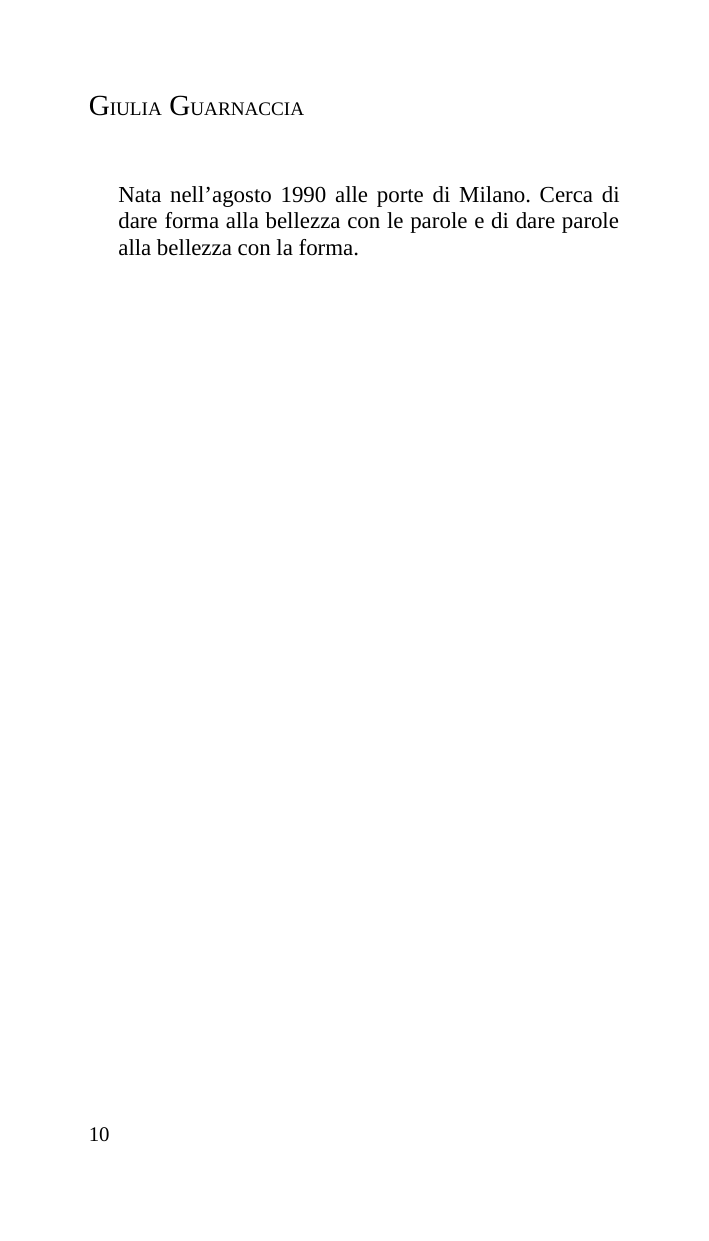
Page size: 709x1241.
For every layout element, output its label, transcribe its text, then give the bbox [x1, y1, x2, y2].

text Giulia Guarnaccia [88, 88, 620, 122]
text Nata nell’agosto 1990 alle porte di Milano. Cerca di dare forma alla bellezza con le parole e di dare parole alla bellezza con la forma. [118, 181, 620, 260]
